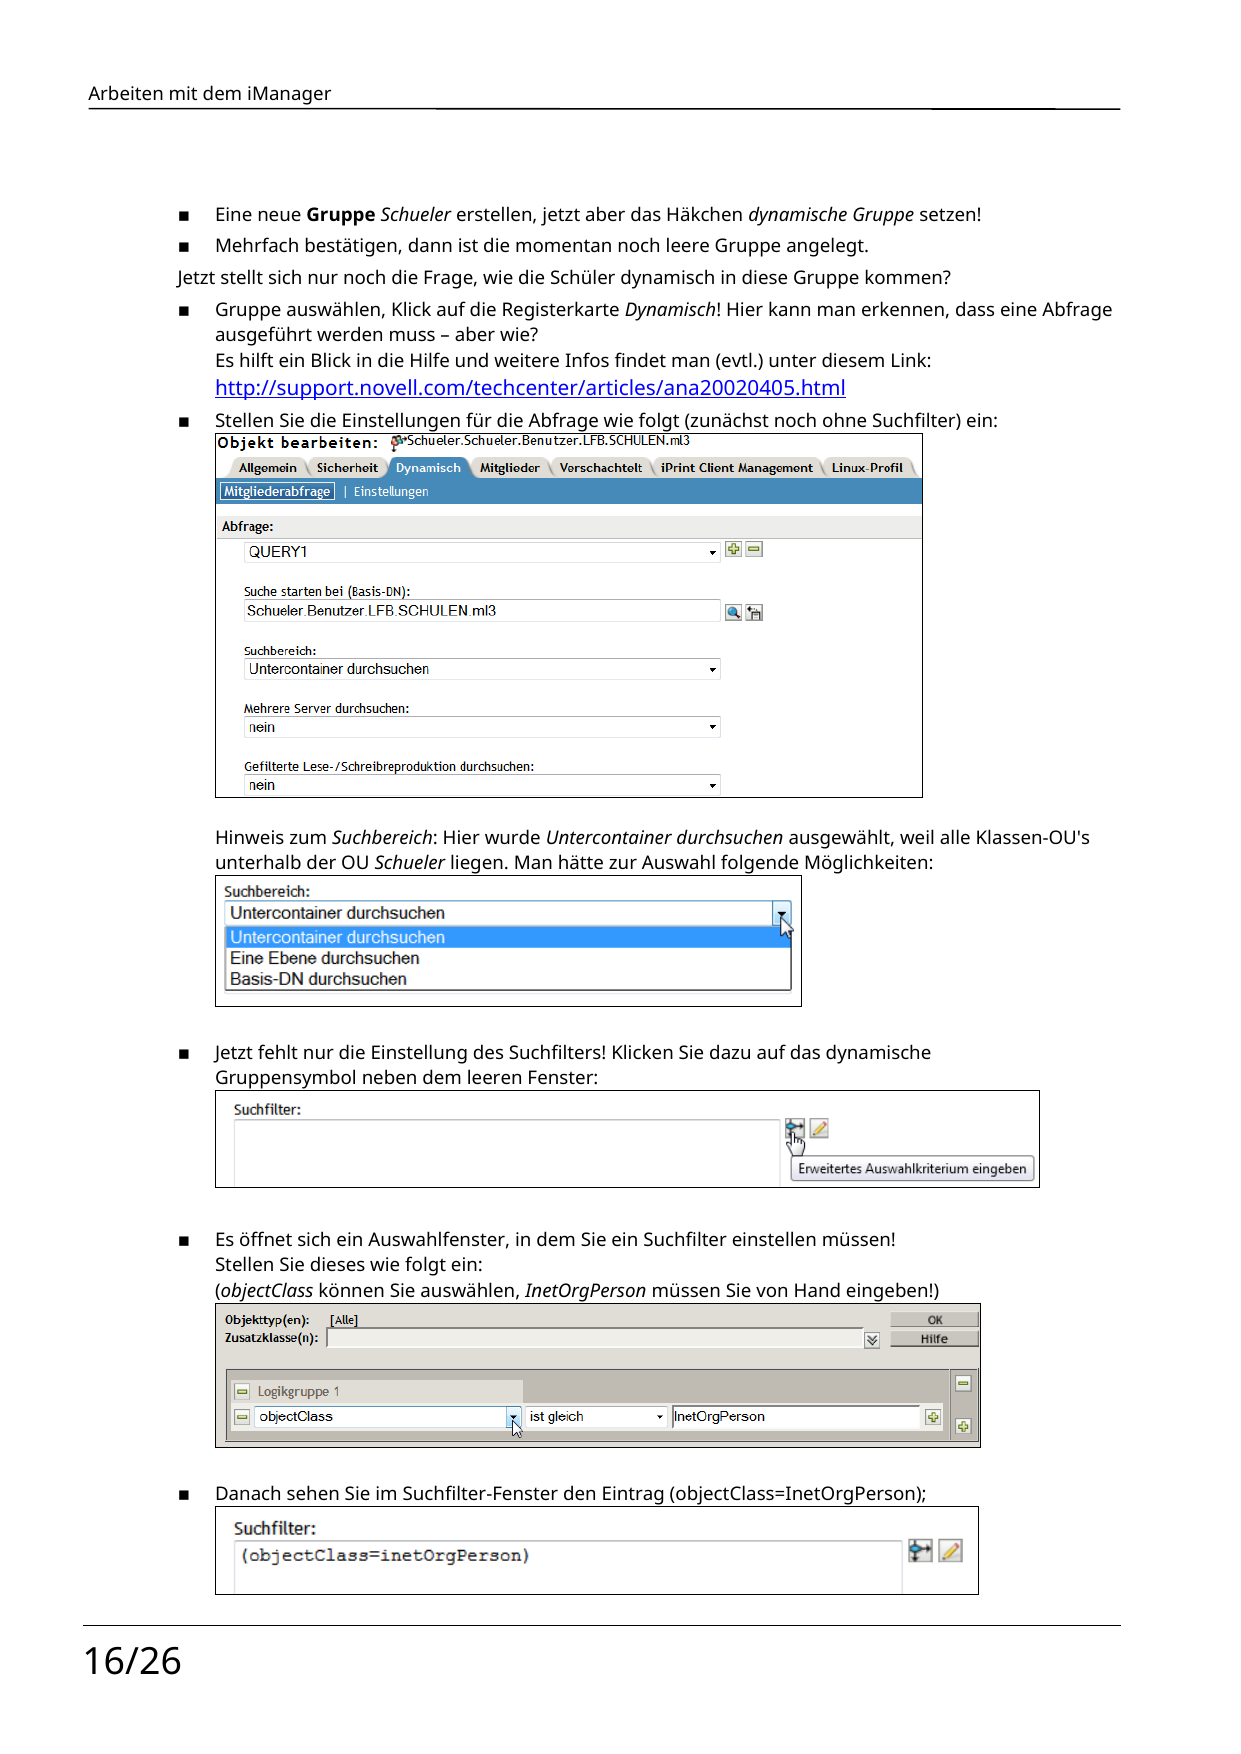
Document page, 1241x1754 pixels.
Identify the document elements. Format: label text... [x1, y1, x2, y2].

picture [216, 1304, 980, 1447]
list Mehrfach bestätigen, dann ist die momentan noch leere Gruppe angelegt. [177, 233, 1122, 258]
picture [216, 1507, 978, 1594]
list Jetzt fehlt nur die Einstellung des Suchfilters! Klicken Sie dazu auf das dynamische Gruppensymbol neben dem leeren Fenster: [177, 1039, 1122, 1188]
list Eine neue Gruppe Schueler erstellen, jetzt aber das Häkchen dynamische Gruppe setzen! [177, 201, 1122, 226]
list Danach sehen Sie im Suchfilter-Fenster den Eintrag (objectClass=InetOrgPerson); [177, 1480, 1122, 1620]
picture [216, 434, 922, 797]
picture [216, 876, 801, 1006]
list Es öffnet sich ein Auswahlfenster, in dem Sie ein Suchfilter einstellen müssen! Stellen Sie dieses wie folgt ein: (objectClass können Sie auswählen, InetOrgPerson müssen Sie von Hand eingeben!) [177, 1226, 1122, 1474]
list Gruppe auswählen, Klick auf die Registerkarte Dynamisch! Hier kann man erkennen, dass eine Abfrage ausgeführt werden muss – aber wie? Es hilft ein Blick in die Hilfe und weitere Infos findet man (evtl.) unter diesem Link: http://support.novell.com/techcenter/articles/ana20020405.html [177, 296, 1122, 401]
list Stellen Sie die Einstellungen für die Abfrage wie folgt (zunächst noch ohne Suchfilter) ein: Hinweis zum Suchbereich: Hier wurde Untercontainer durchsuchen ausgewählt, weil alle Klassen-OU's unterhalb der OU Schueler liegen. Man hätte zur Auswahl folgende Möglichkeiten: [177, 407, 1122, 1033]
text Jetzt stellt sich nur noch die Frage, wie die Schüler dynamisch in diese Gruppe kommen? [177, 264, 1122, 290]
picture [216, 1091, 1039, 1187]
